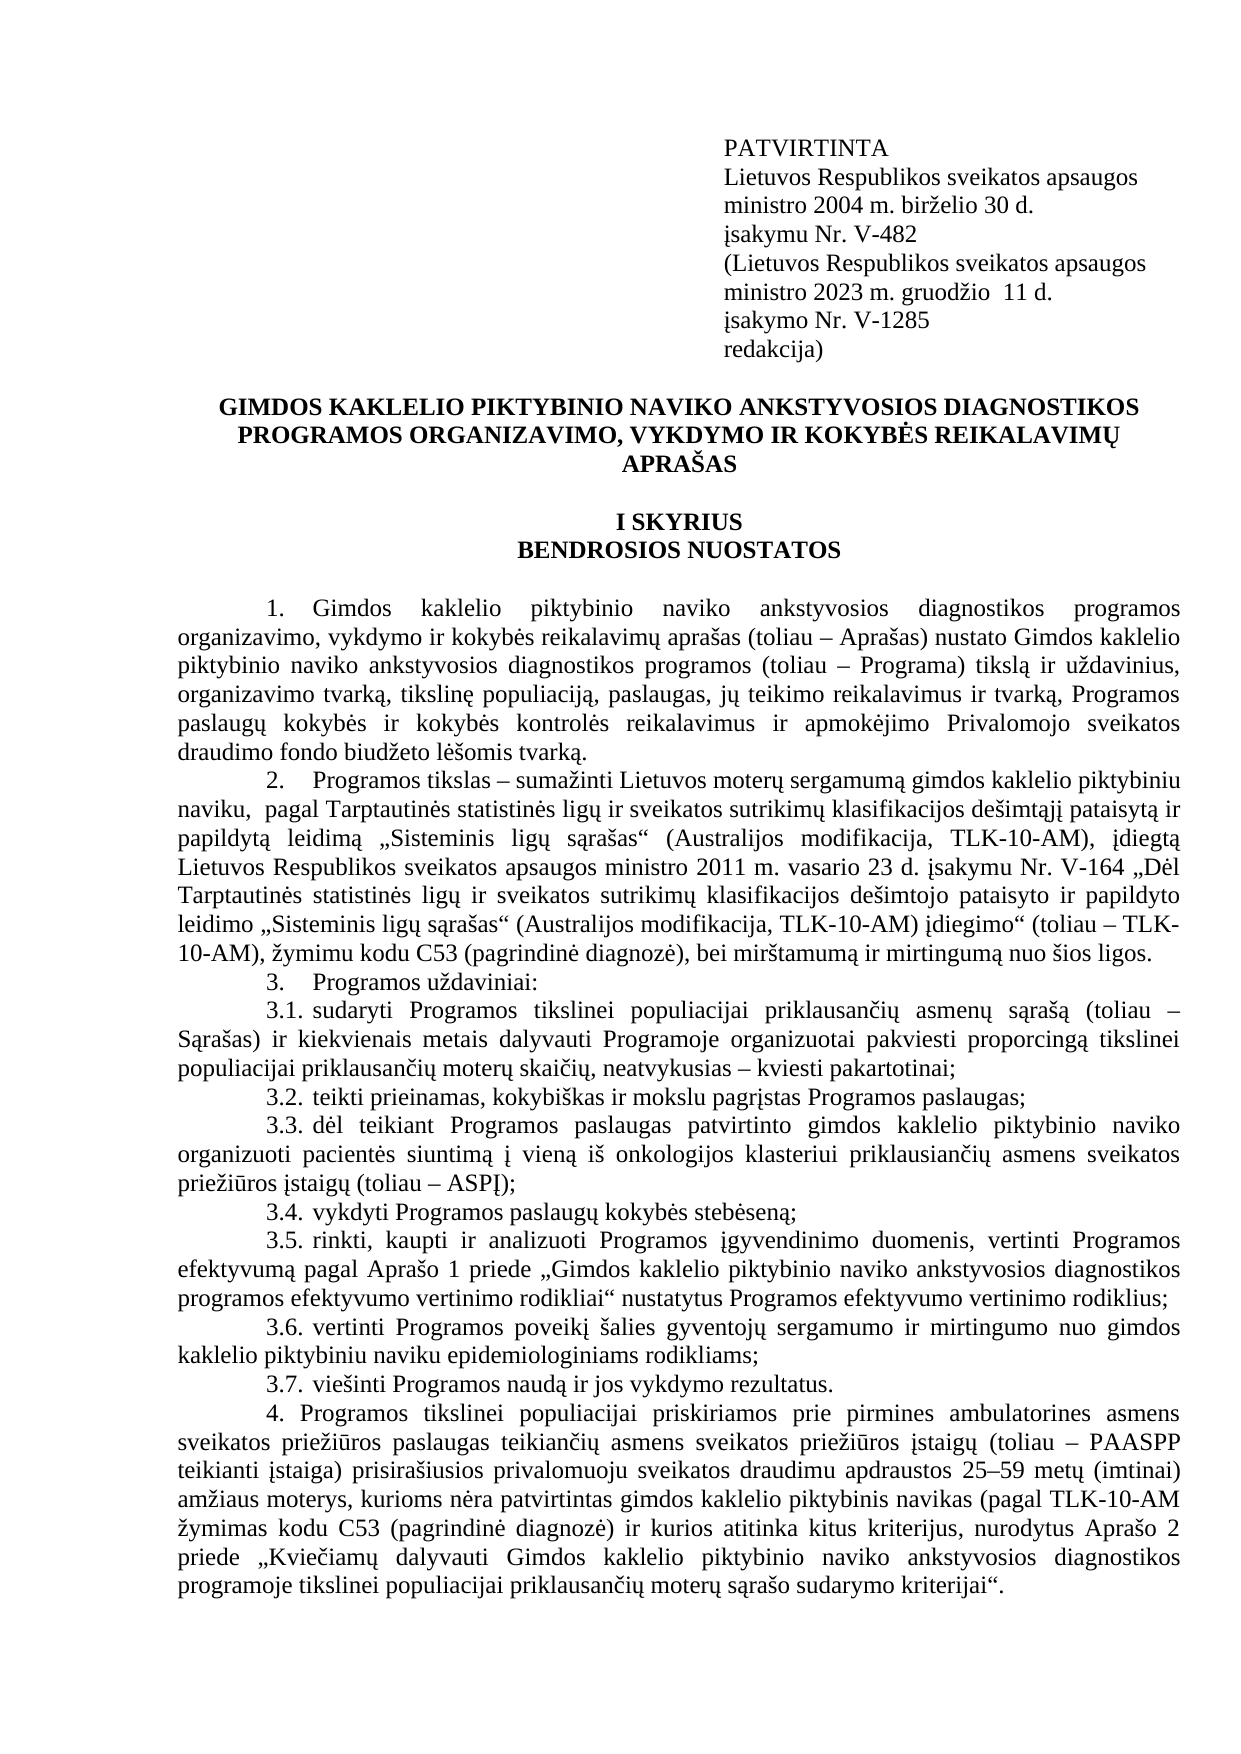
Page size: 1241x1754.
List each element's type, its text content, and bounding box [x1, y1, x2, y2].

text (Lietuvos Respublikos sveikatos apsaugos [723, 248, 1181, 277]
text PATVIRTINTA [723, 133, 1181, 162]
text I SKYRIUS [177, 507, 1181, 535]
text 3. Programos uždaviniai: [177, 967, 1181, 995]
text 3.2. teikti prieinamas, kokybiškas ir mokslu pagrįstas Programos paslaugas; [177, 1082, 1181, 1110]
text BENDROSIOS NUOSTATOS [177, 535, 1181, 564]
text įsakymu Nr. V-482 [723, 219, 1181, 248]
text 2. Programos tikslas – sumažinti Lietuvos moterų sergamumą gimdos kaklelio piktybiniu naviku, pagal Tarptautinės statistinės ligų ir sveikatos sutrikimų klasifikacijos dešimtąjį pataisytą ir papildytą leidimą „Sisteminis ligų sąrašas“ (Australijos modifikacija, TLK-10-AM), įdiegtą Lietuvos Respublikos sveikatos apsaugos ministro 2011 m. vasario 23 d. įsakymu Nr. V-164 „Dėl Tarptautinės statistinės ligų ir sveikatos sutrikimų klasifikacijos dešimtojo pataisyto ir papildyto leidimo „Sisteminis ligų sąrašas“ (Australijos modifikacija, TLK-10-AM) įdiegimo“ (toliau – TLK-10-AM), žymimu kodu C53 (pagrindinė diagnozė), bei mirštamumą ir mirtingumą nuo šios ligos. [177, 765, 1181, 967]
text įsakymo Nr. V-1285 [723, 305, 1181, 334]
text 3.4. vykdyti Programos paslaugų kokybės stebėseną; [177, 1197, 1181, 1225]
text 3.3. dėl teikiant Programos paslaugas patvirtinto gimdos kaklelio piktybinio naviko organizuoti pacientės siuntimą į vieną iš onkologijos klasteriui priklausiančių asmens sveikatos priežiūros įstaigų (toliau – ASPĮ); [177, 1110, 1181, 1197]
text 4. Programos tikslinei populiacijai priskiriamos prie pirmines ambulatorines asmens sveikatos priežiūros paslaugas teikiančių asmens sveikatos priežiūros įstaigų (toliau – PAASPP teikianti įstaiga) prisirašiusios privalomuoju sveikatos draudimu apdraustos 25–59 metų (imtinai) amžiaus moterys, kurioms nėra patvirtintas gimdos kaklelio piktybinis navikas (pagal TLK-10-AM žymimas kodu C53 (pagrindinė diagnozė) ir kurios atitinka kitus kriterijus, nurodytus Aprašo 2 priede „Kviečiamų dalyvauti Gimdos kaklelio piktybinio naviko ankstyvosios diagnostikos programoje tikslinei populiacijai priklausančių moterų sąrašo sudarymo kriterijai“. [177, 1398, 1181, 1599]
text 1. Gimdos kaklelio piktybinio naviko ankstyvosios diagnostikos programos organizavimo, vykdymo ir kokybės reikalavimų aprašas (toliau – Aprašas) nustato Gimdos kaklelio piktybinio naviko ankstyvosios diagnostikos programos (toliau – Programa) tikslą ir uždavinius, organizavimo tvarką, tikslinę populiaciją, paslaugas, jų teikimo reikalavimus ir tvarką, Programos paslaugų kokybės ir kokybės kontrolės reikalavimus ir apmokėjimo Privalomojo sveikatos draudimo fondo biudžeto lėšomis tvarką. [177, 593, 1181, 765]
text ministro 2004 m. birželio 30 d. [723, 190, 1181, 219]
text ministro 2023 m. gruodžio 11 d. [723, 277, 1181, 305]
text Lietuvos Respublikos sveikatos apsaugos [723, 162, 1181, 190]
text redakcija) [723, 334, 1181, 363]
text GIMDOS KAKLELIO PIKTYBINIO NAVIKO ANKSTYVOSIOS DIAGNOSTIKOS PROGRAMOS ORGANIZAVIMO, VYKDYMO IR KOKYBĖS REIKALAVIMŲ APRAŠAS [177, 392, 1181, 478]
text 3.7. viešinti Programos naudą ir jos vykdymo rezultatus. [177, 1369, 1181, 1398]
text 3.1. sudaryti Programos tikslinei populiacijai priklausančių asmenų sąrašą (toliau – Sąrašas) ir kiekvienais metais dalyvauti Programoje organizuotai pakviesti proporcingą tikslinei populiacijai priklausančių moterų skaičių, neatvykusias – kviesti pakartotinai; [177, 995, 1181, 1082]
text 3.5. rinkti, kaupti ir analizuoti Programos įgyvendinimo duomenis, vertinti Programos efektyvumą pagal Aprašo 1 priede „Gimdos kaklelio piktybinio naviko ankstyvosios diagnostikos programos efektyvumo vertinimo rodikliai“ nustatytus Programos efektyvumo vertinimo rodiklius; [177, 1225, 1181, 1312]
text 3.6. vertinti Programos poveikį šalies gyventojų sergamumo ir mirtingumo nuo gimdos kaklelio piktybiniu naviku epidemiologiniams rodikliams; [177, 1312, 1181, 1369]
